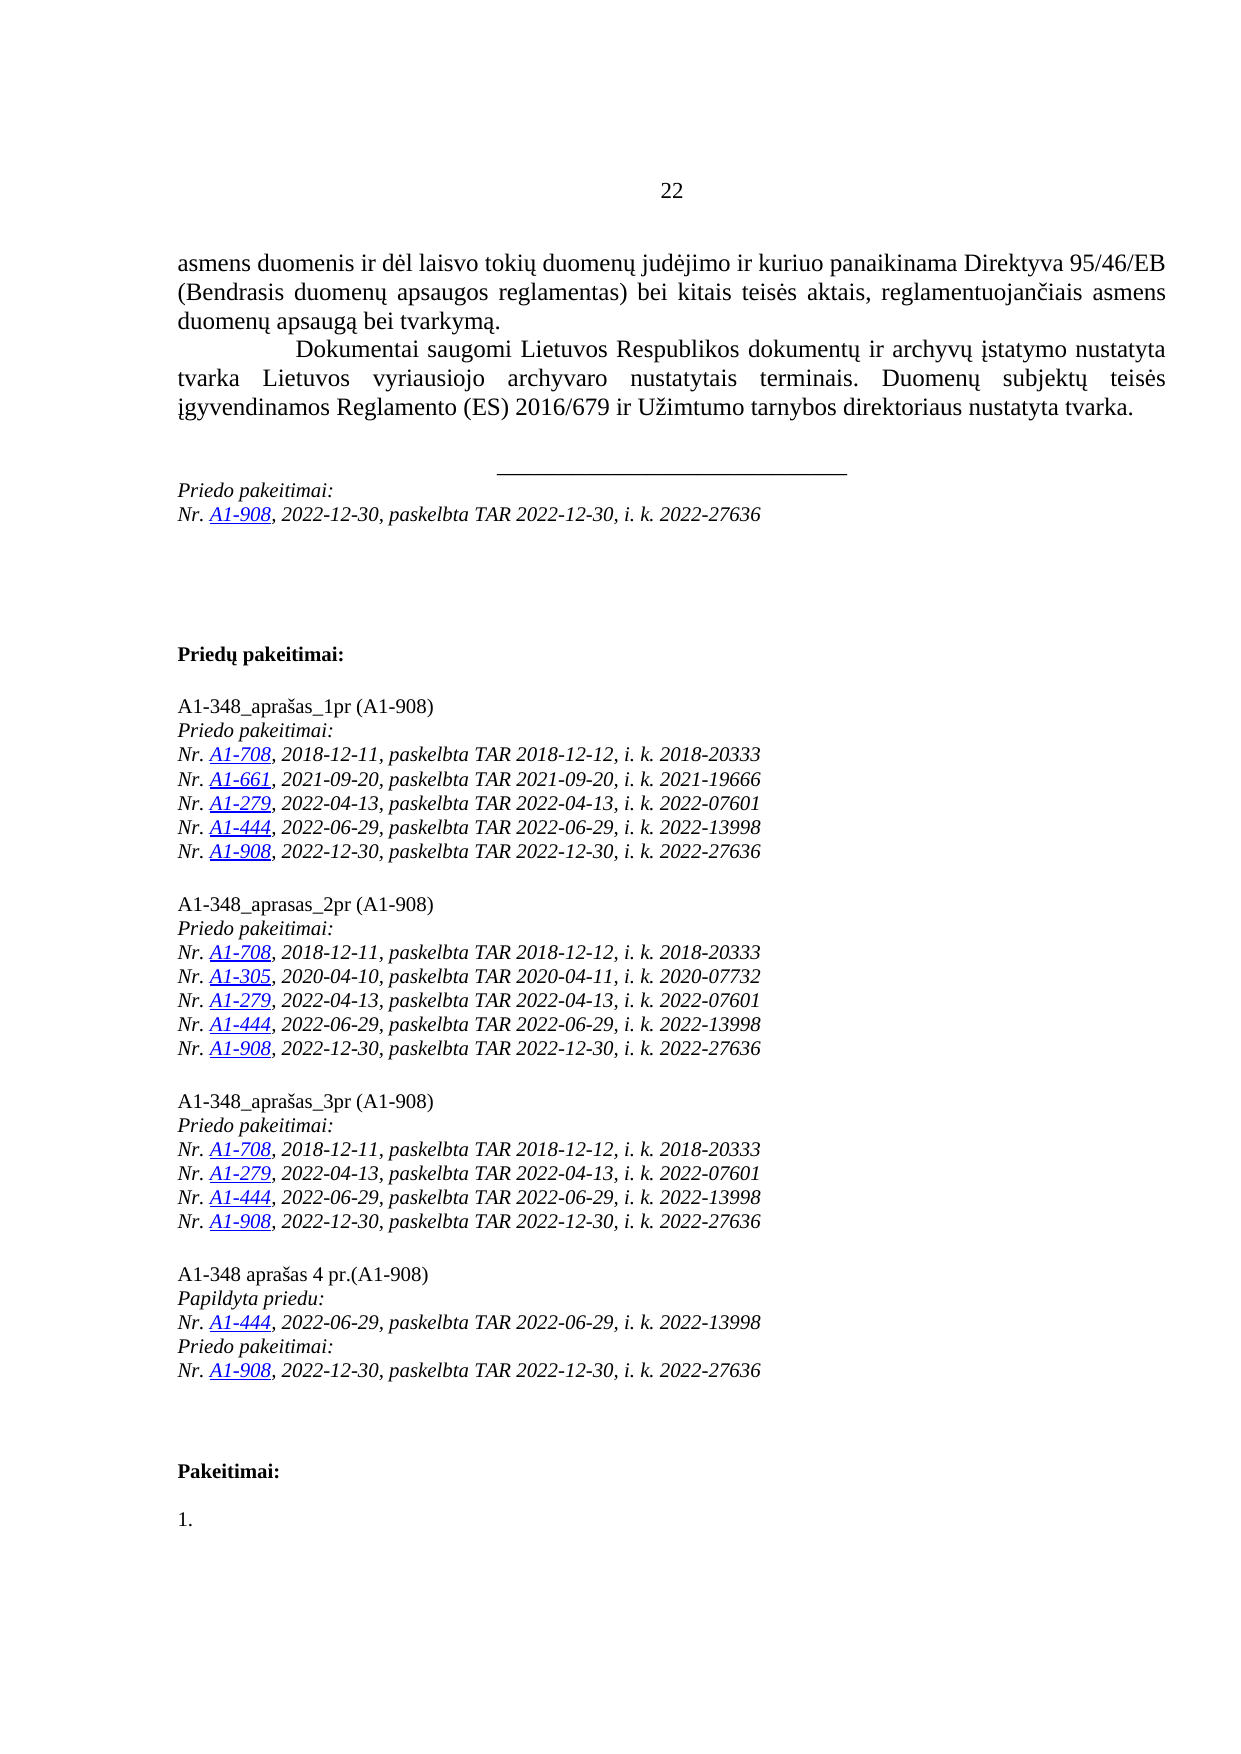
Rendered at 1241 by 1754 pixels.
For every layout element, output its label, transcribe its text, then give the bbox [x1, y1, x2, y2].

text Priedo pakeitimai: [177, 916, 1167, 939]
text A1-348_aprasas_2pr (A1-908) [177, 891, 1167, 916]
text Nr. A1-908, 2022-12-30, paskelbta TAR 2022-12-30, i. k. 2022-27636 [177, 1358, 1167, 1382]
text A1-348_aprašas_3pr (A1-908) [177, 1089, 1167, 1113]
text Priedo pakeitimai: [177, 1113, 1167, 1137]
text Papildyta priedu: [177, 1286, 1167, 1310]
text Nr. A1-444, 2022-06-29, paskelbta TAR 2022-06-29, i. k. 2022-13998 [177, 814, 1167, 839]
text Priedo pakeitimai: [177, 1334, 1167, 1358]
text Nr. A1-708, 2018-12-11, paskelbta TAR 2018-12-12, i. k. 2018-20333 [177, 1137, 1167, 1161]
text Nr. A1-444, 2022-06-29, paskelbta TAR 2022-06-29, i. k. 2022-13998 [177, 1185, 1167, 1209]
text Nr. A1-708, 2018-12-11, paskelbta TAR 2018-12-12, i. k. 2018-20333 [177, 939, 1167, 964]
text Nr. A1-908, 2022-12-30, paskelbta TAR 2022-12-30, i. k. 2022-27636 [177, 839, 1167, 863]
text Nr. A1-908, 2022-12-30, paskelbta TAR 2022-12-30, i. k. 2022-27636 [177, 502, 1167, 526]
text Priedo pakeitimai: [177, 478, 1167, 502]
text Nr. A1-444, 2022-06-29, paskelbta TAR 2022-06-29, i. k. 2022-13998 [177, 1012, 1167, 1036]
text Nr. A1-305, 2020-04-10, paskelbta TAR 2020-04-11, i. k. 2020-07732 [177, 964, 1167, 988]
text Dokumentai saugomi Lietuvos Respublikos dokumentų ir archyvų įstatymo nustatyta tvarka Lietuvos vyriausiojo archyvaro nustatytais terminais. Duomenų subjektų teisės įgyvendinamos Reglamento (ES) 2016/679 ir Užimtumo tarnybos direktoriaus nustatyta tvarka. [177, 334, 1167, 421]
text Pakeitimai: [177, 1459, 1167, 1483]
text Nr. A1-279, 2022-04-13, paskelbta TAR 2022-04-13, i. k. 2022-07601 [177, 791, 1167, 814]
text Nr. A1-279, 2022-04-13, paskelbta TAR 2022-04-13, i. k. 2022-07601 [177, 988, 1167, 1012]
text A1-348 aprašas 4 pr.(A1-908) [177, 1262, 1167, 1286]
text Nr. A1-908, 2022-12-30, paskelbta TAR 2022-12-30, i. k. 2022-27636 [177, 1036, 1167, 1060]
text A1-348_aprašas_1pr (A1-908) [177, 694, 1167, 718]
text Nr. A1-444, 2022-06-29, paskelbta TAR 2022-06-29, i. k. 2022-13998 [177, 1310, 1167, 1334]
text ____________________________ [177, 449, 1167, 478]
text asmens duomenis ir dėl laisvo tokių duomenų judėjimo ir kuriuo panaikinama Direktyva 95/46/EB (Bendrasis duomenų apsaugos reglamentas) bei kitais teisės aktais, reglamentuojančiais asmens duomenų apsaugą bei tvarkymą. [177, 248, 1167, 334]
text Priedų pakeitimai: [177, 641, 1167, 666]
text Nr. A1-908, 2022-12-30, paskelbta TAR 2022-12-30, i. k. 2022-27636 [177, 1209, 1167, 1233]
text Priedo pakeitimai: [177, 718, 1167, 742]
text Nr. A1-708, 2018-12-11, paskelbta TAR 2018-12-12, i. k. 2018-20333 [177, 742, 1167, 766]
text Nr. A1-279, 2022-04-13, paskelbta TAR 2022-04-13, i. k. 2022-07601 [177, 1161, 1167, 1185]
text Nr. A1-661, 2021-09-20, paskelbta TAR 2021-09-20, i. k. 2021-19666 [177, 766, 1167, 791]
text 1. [177, 1507, 1167, 1531]
